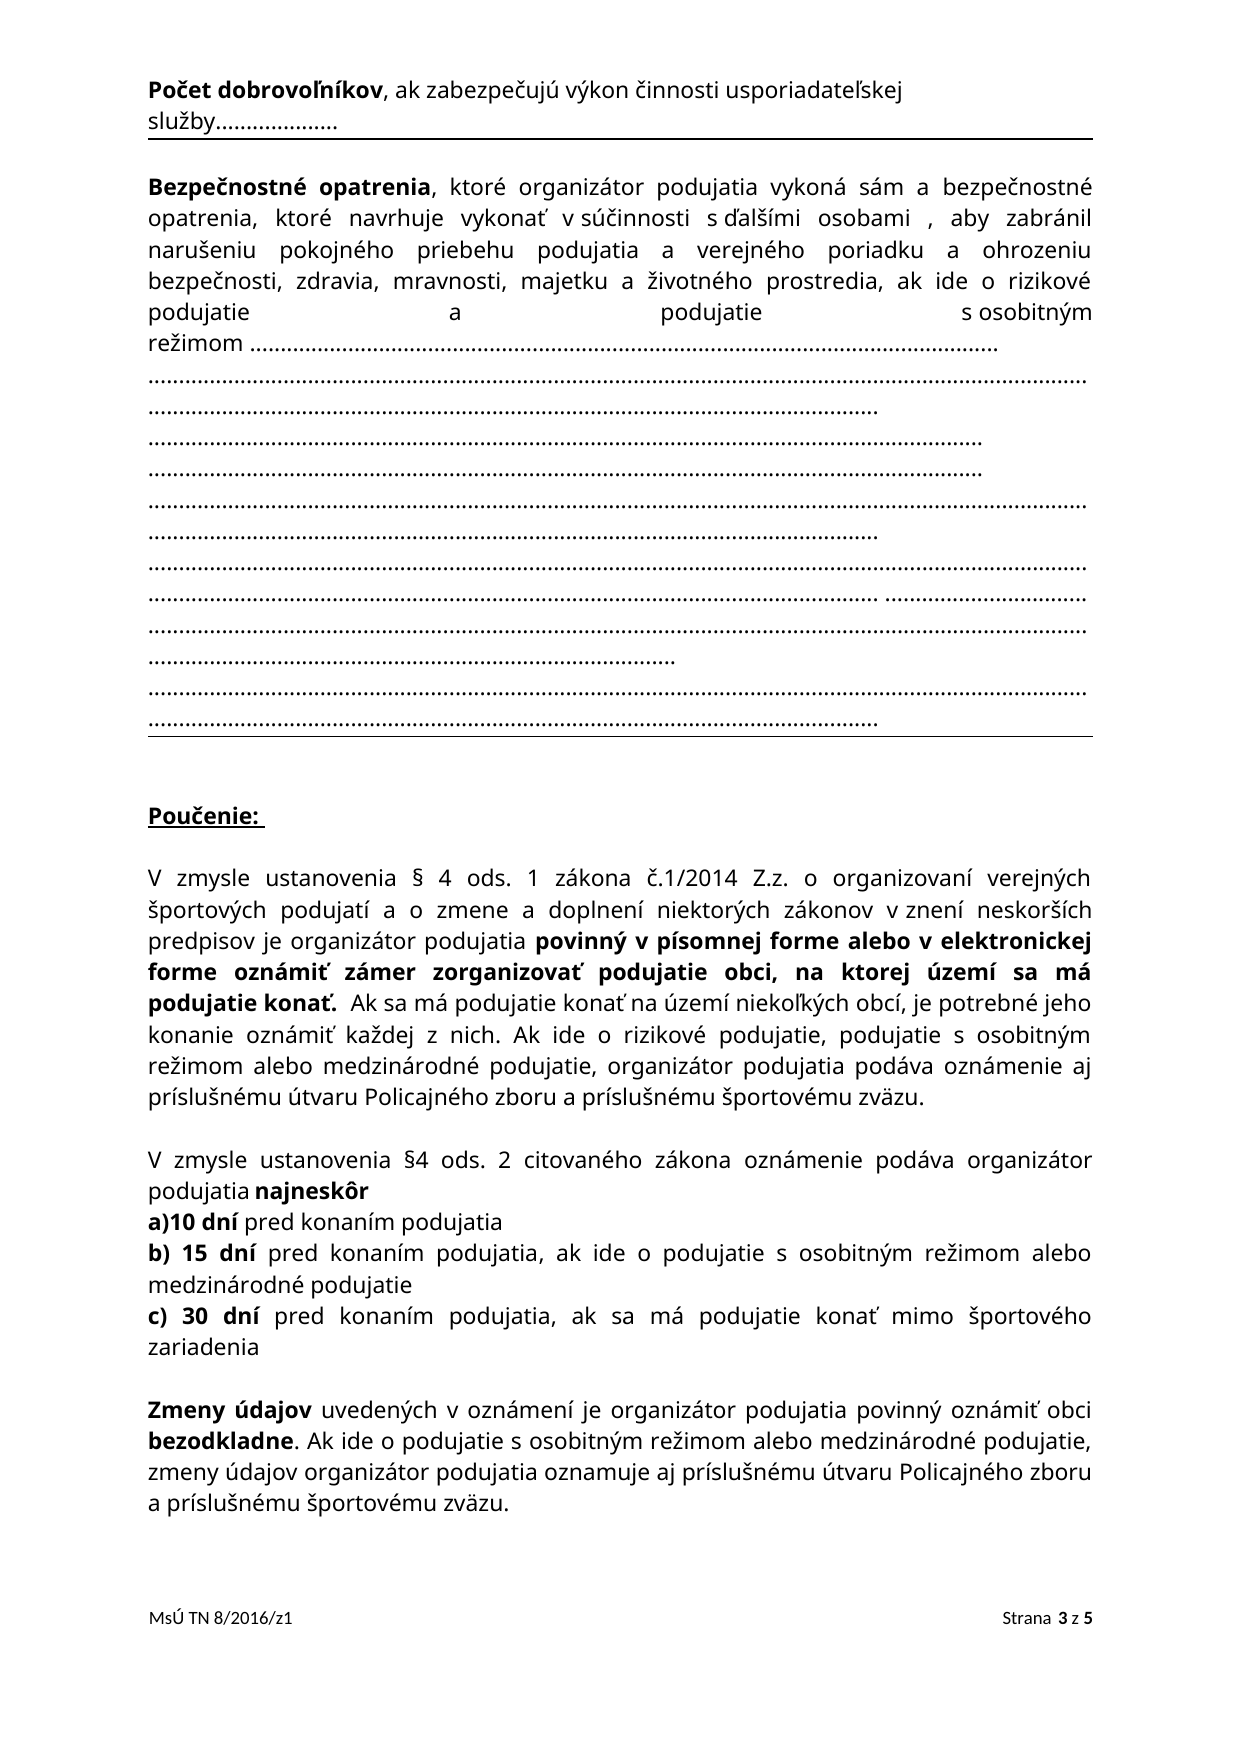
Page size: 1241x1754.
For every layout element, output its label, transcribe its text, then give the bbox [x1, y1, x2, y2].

text c) 30 dní pred konaním podujatia, ak sa má podujatie konať mimo športového zariadenia [148, 1300, 1093, 1362]
text ........................................................................................................................................ [148, 452, 1093, 484]
text ................................................................................................................................................................................................................................................................................ ................................................................................................................................................................................................................................................................................ [148, 546, 1093, 671]
text Bezpečnostné opatrenia, ktoré organizátor podujatia vykoná sám a bezpečnostné opatrenia, ktoré navrhuje vykonať v súčinnosti s ďalšími osobami , aby zabránil narušeniu pokojného priebehu podujatia a verejného poriadku a ohrozeniu bezpečnosti, zdravia, mravnosti, majetku a životného prostredia, ak ide o rizikové podujatie a podujatie s osobitným režimom .......................................................................................................................... [148, 171, 1093, 359]
text ................................................................................................................................................................................................................................................................................ [148, 671, 1093, 736]
text Poučenie: [148, 800, 1093, 831]
text Zmeny údajov uvedených v oznámení je organizátor podujatia povinný oznámiť obci bezodkladne. Ak ide o podujatie s osobitným režimom alebo medzinárodné podujatie, zmeny údajov organizátor podujatia oznamuje aj príslušnému útvaru Policajného zboru a príslušnému športovému zväzu. [148, 1393, 1093, 1518]
text V zmysle ustanovenia § 4 ods. 1 zákona č.1/2014 Z.z. o organizovaní verejných športových podujatí a o zmene a doplnení niektorých zákonov v znení neskorších predpisov je organizátor podujatia povinný v písomnej forme alebo v elektronickej forme oznámiť zámer zorganizovať podujatie obci, na ktorej území sa má podujatie konať. Ak sa má podujatie konať na území niekoľkých obcí, je potrebné jeho konanie oznámiť každej z nich. Ak ide o rizikové podujatie, podujatie s osobitným režimom alebo medzinárodné podujatie, organizátor podujatia podáva oznámenie aj príslušnému útvaru Policajného zboru a príslušnému športovému zväzu. [148, 862, 1093, 1112]
text ........................................................................................................................................ [148, 421, 1093, 452]
text b) 15 dní pred konaním podujatia, ak ide o podujatie s osobitným režimom alebo medzinárodné podujatie [148, 1237, 1093, 1300]
text V zmysle ustanovenia §4 ods. 2 citovaného zákona oznámenie podáva organizátor podujatia najneskôr [148, 1143, 1093, 1206]
text Počet dobrovoľníkov, ak zabezpečujú výkon činnosti usporiadateľskej služby.................... [148, 74, 1093, 138]
text a)10 dní pred konaním podujatia [148, 1206, 1093, 1237]
text ................................................................................................................................................................................................................................................................................ [148, 359, 1093, 421]
text ................................................................................................................................................................................................................................................................................ [148, 484, 1093, 546]
